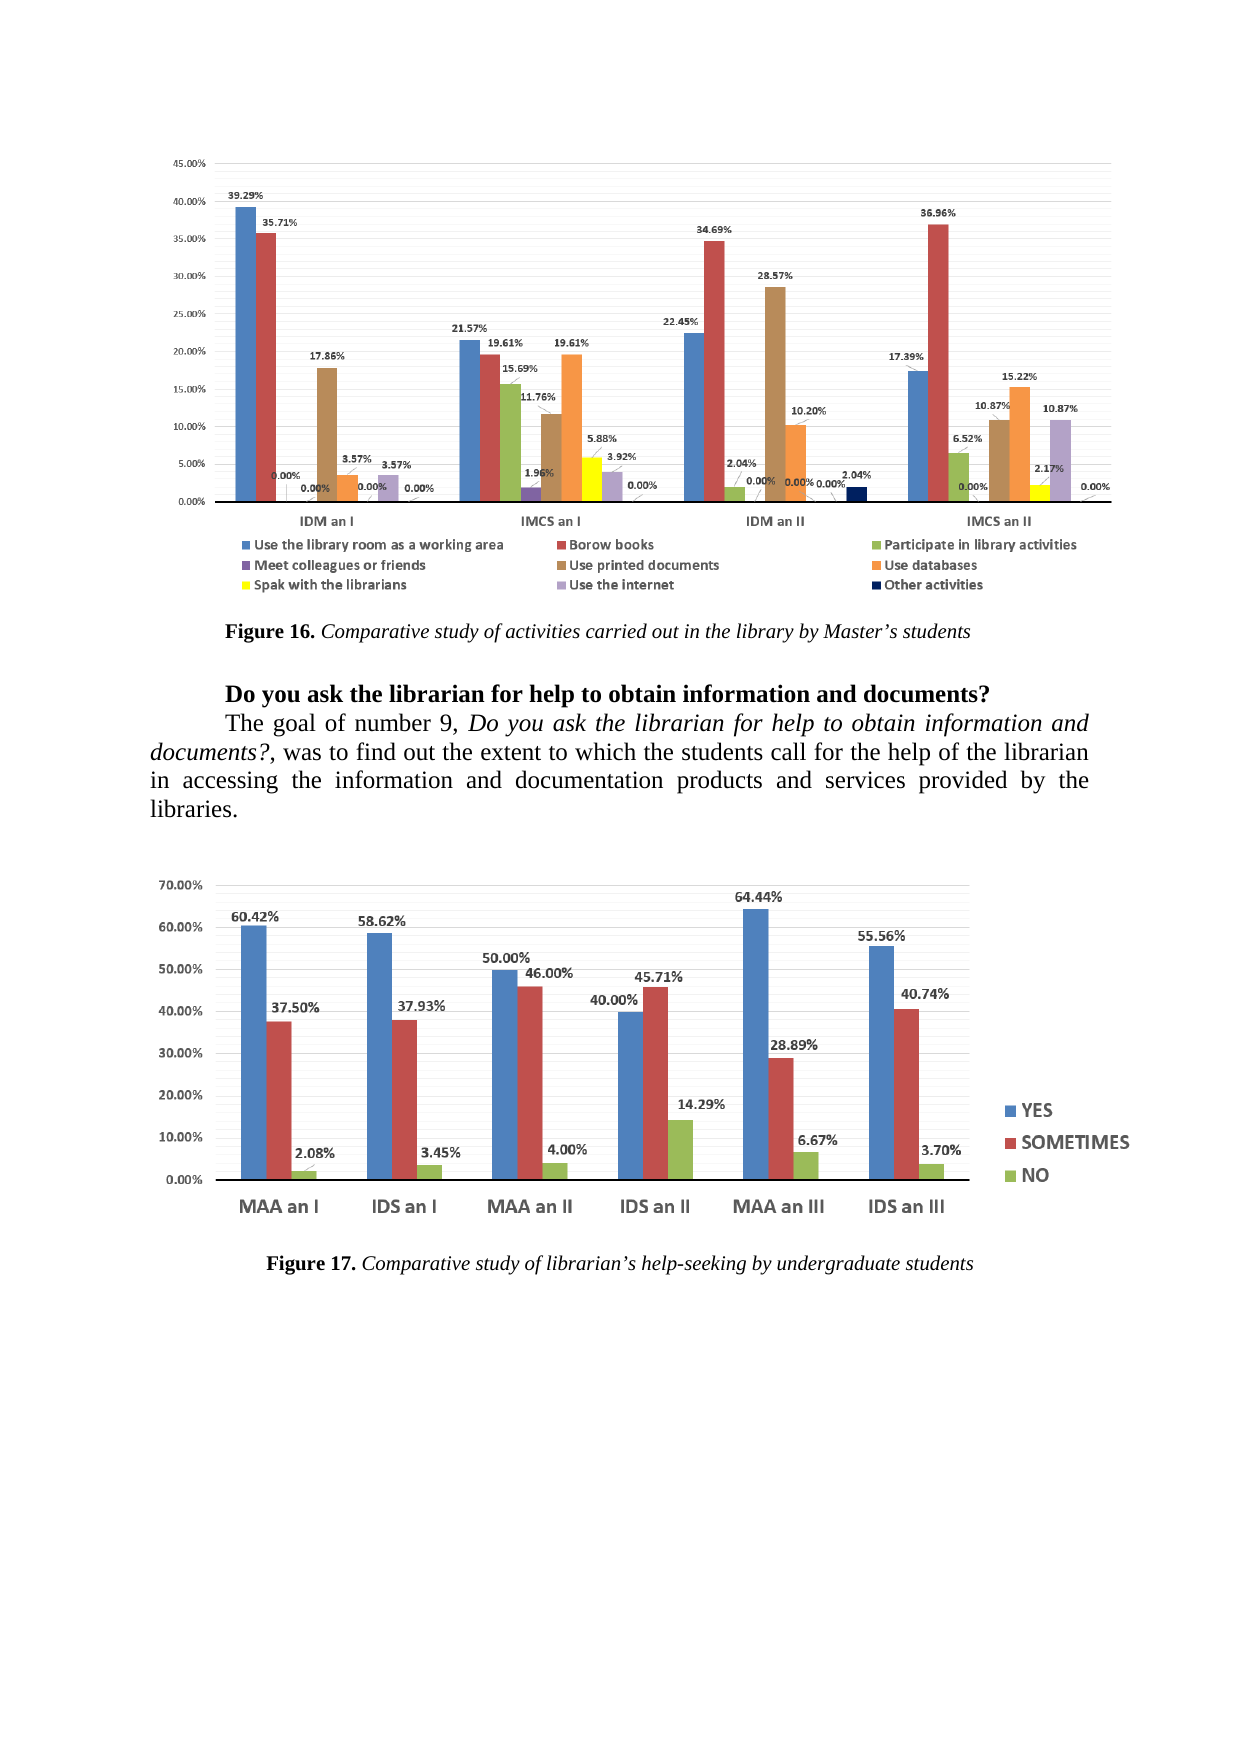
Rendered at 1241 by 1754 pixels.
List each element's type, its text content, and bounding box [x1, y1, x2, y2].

text Figure 17. Comparative study of librarian’s help-seeking by undergraduate students [150, 1251, 1090, 1275]
picture [120, 851, 1162, 1238]
text The goal of number 9, Do you ask the librarian for help to obtain information and documents?, was to find out the extent to which the students call for the help of the librarian in accessing the information and documentation products and services provided by the libraries. [150, 708, 1090, 823]
picture [150, 150, 1146, 606]
text Do you ask the librarian for help to obtain information and documents? [150, 679, 1090, 708]
text Figure 16. Comparative study of activities carried out in the library by Master’s students [150, 619, 1090, 643]
